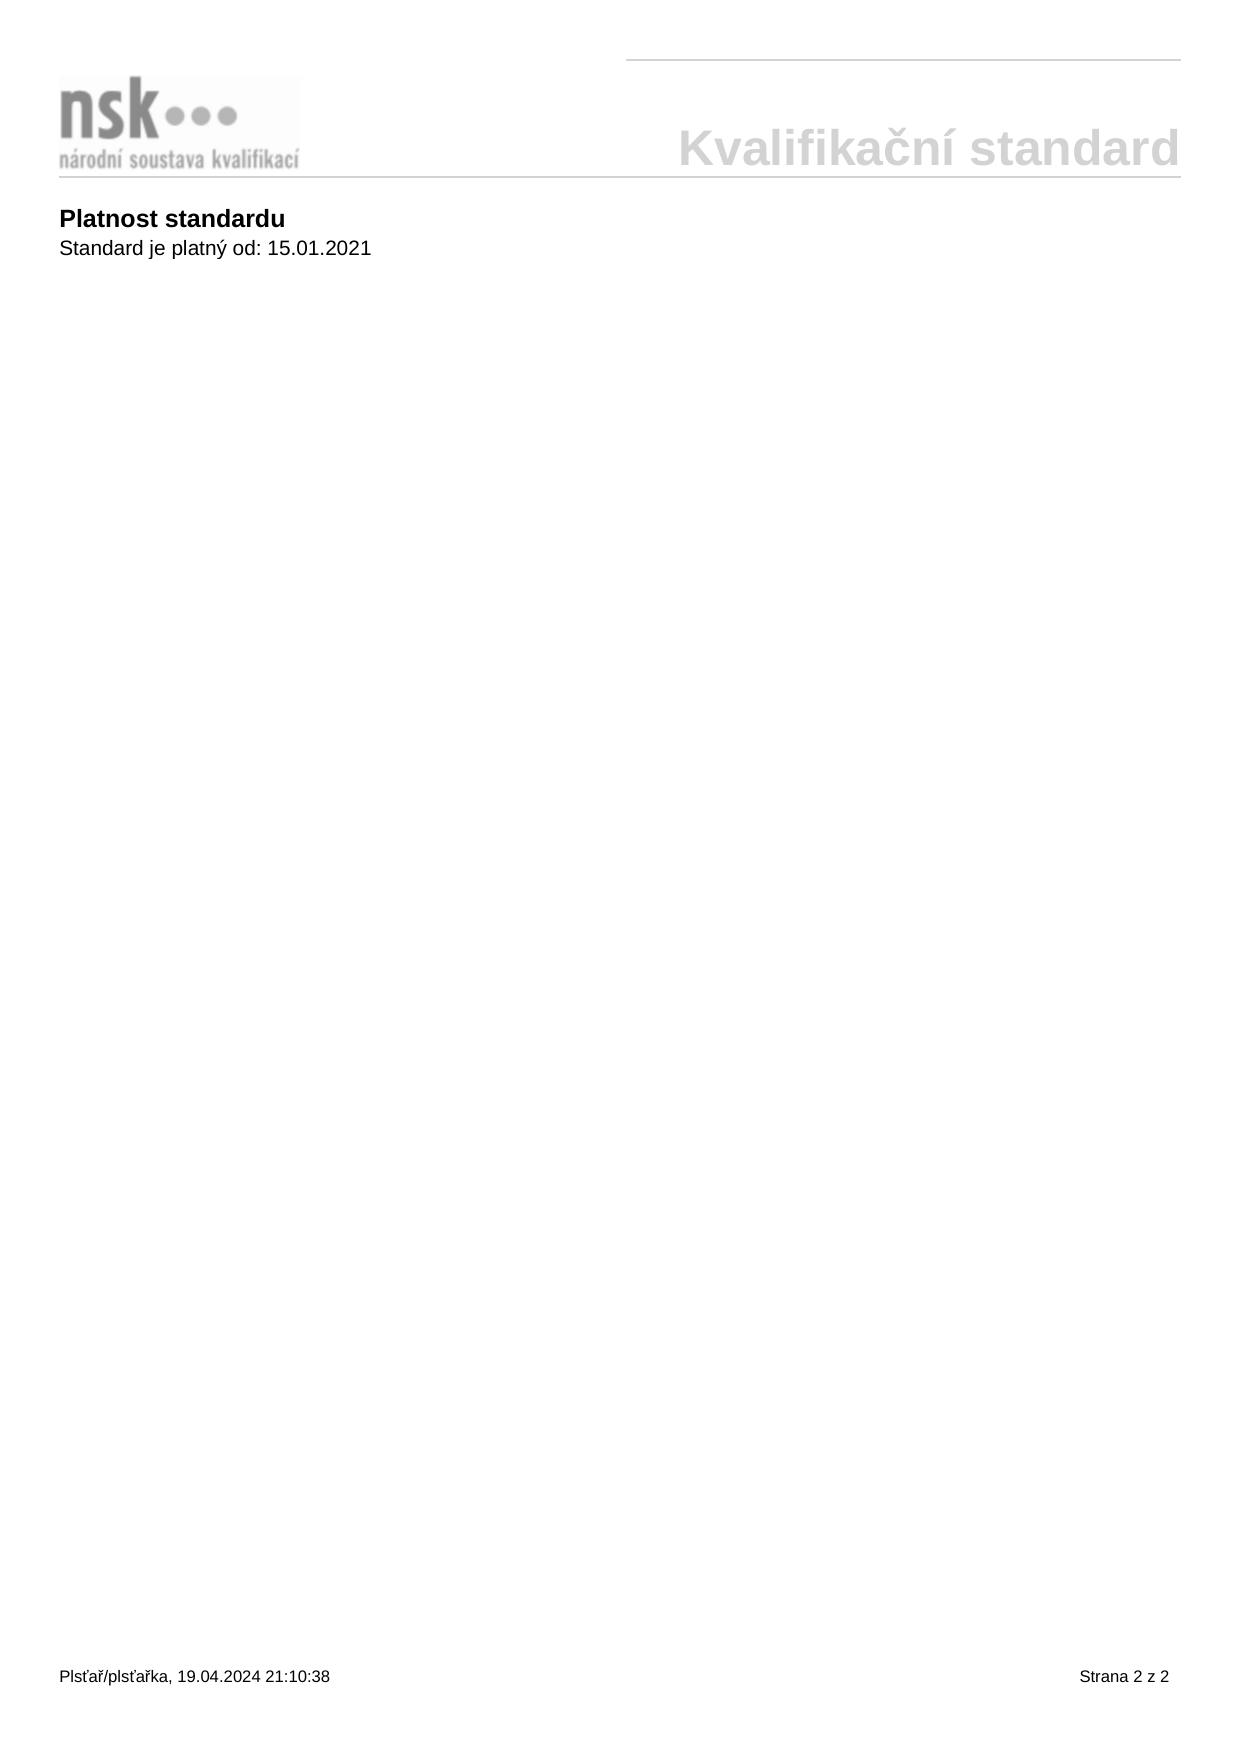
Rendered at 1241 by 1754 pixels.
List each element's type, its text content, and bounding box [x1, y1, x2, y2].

table_cell Platnost standardu [59, 200, 1181, 236]
table_cell Plsťař/plsťařka, 19.04.2024 21:10:38 [59, 1658, 862, 1694]
table_cell [484, 559, 620, 859]
table_cell [59, 1409, 483, 1658]
table_cell [59, 859, 483, 1159]
table_cell [59, 194, 483, 200]
table_cell [1169, 1159, 1181, 1409]
table_cell [1169, 259, 1181, 559]
table_cell [484, 1159, 620, 1409]
table_cell [862, 1159, 1093, 1409]
table_cell [59, 178, 1181, 194]
table_cell [1093, 1159, 1169, 1409]
table_cell [484, 259, 620, 559]
picture [58, 59, 621, 171]
table_cell [862, 1409, 1093, 1658]
table_cell [484, 1409, 620, 1658]
table_cell [1169, 1409, 1181, 1658]
table_cell [620, 1159, 626, 1409]
table_cell [1169, 194, 1181, 200]
table_cell [862, 194, 1093, 200]
table_cell [626, 859, 862, 1159]
table_cell [59, 171, 483, 176]
table_cell [59, 259, 483, 559]
table_cell Kvalifikační standard [626, 61, 1181, 176]
table_cell [620, 259, 626, 559]
table_cell [484, 859, 620, 1159]
table_cell [1093, 194, 1169, 200]
table_cell [620, 559, 626, 859]
table_cell [626, 559, 862, 859]
table_cell [862, 859, 1093, 1159]
table_cell [59, 559, 483, 859]
table_cell [484, 194, 620, 200]
table_cell Strana 2 z 2 [862, 1658, 1169, 1694]
table_cell [1169, 859, 1181, 1159]
table_cell [626, 1409, 862, 1658]
table_cell [1093, 559, 1169, 859]
table_cell [626, 1159, 862, 1409]
table_cell [484, 171, 620, 176]
table_cell [620, 1409, 626, 1658]
table_cell [1093, 1409, 1169, 1658]
table_cell [1093, 259, 1169, 559]
table_cell [1093, 859, 1169, 1159]
table_cell [1169, 1658, 1181, 1694]
table_cell [862, 259, 1093, 559]
table_cell [1169, 559, 1181, 859]
table_cell [620, 859, 626, 1159]
table_cell [59, 1159, 483, 1409]
table_cell [862, 559, 1093, 859]
table_cell Standard je platný od: 15.01.2021 [59, 236, 1181, 259]
table_cell [626, 259, 862, 559]
table_cell [626, 194, 862, 200]
table_cell [621, 59, 626, 170]
